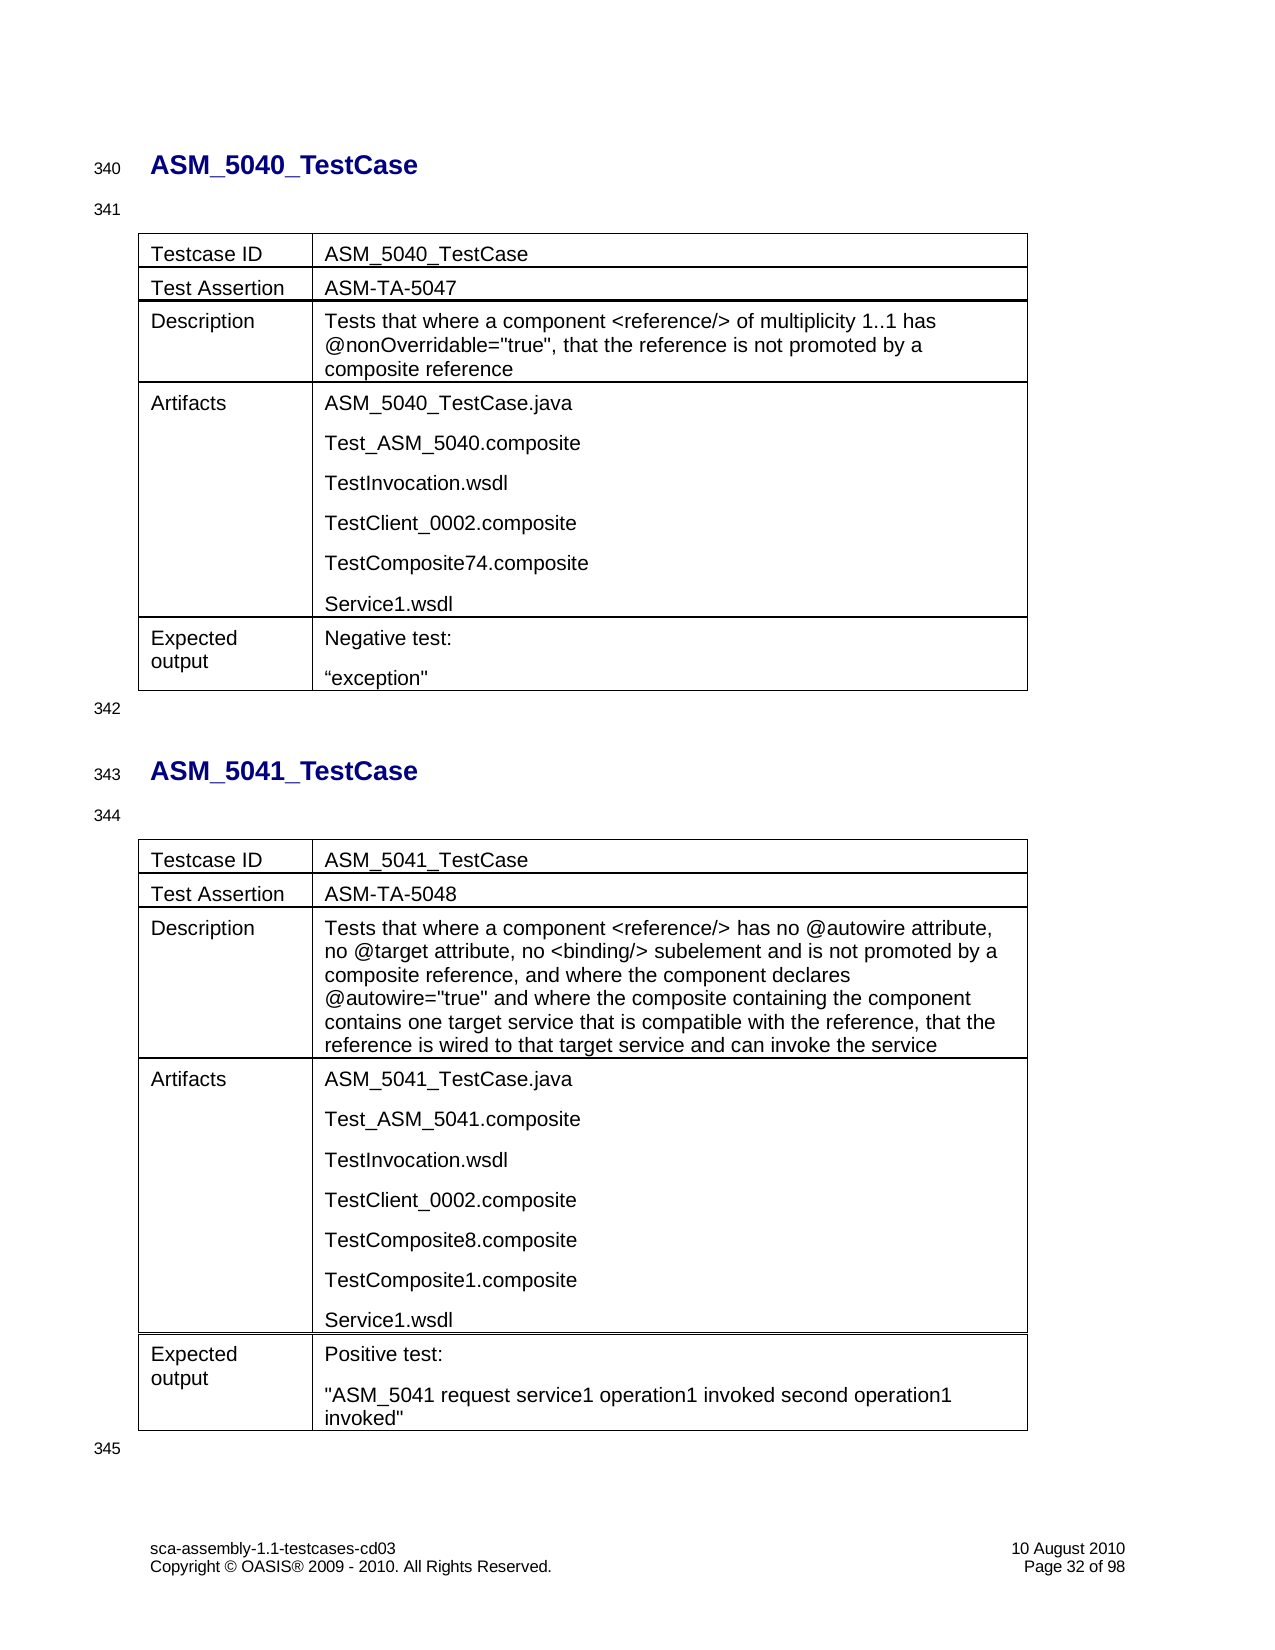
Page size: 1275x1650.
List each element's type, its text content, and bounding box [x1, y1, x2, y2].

table_header Testcase ID [139, 840, 312, 872]
table_cell ASM_5041_TestCase.java Test_ASM_5041.composite TestInvocation.wsdl TestClient_0002.composite TestComposite8.composite TestComposite1.composite Service1.wsdl [313, 1059, 1027, 1332]
table_cell ASM_5040_TestCase.java Test_ASM_5040.composite TestInvocation.wsdl TestClient_0002.composite TestComposite74.composite Service1.wsdl [313, 383, 1027, 616]
table_cell Expected output [139, 618, 312, 690]
table_cell Negative test: “exception" [313, 618, 1027, 690]
table_cell Description [139, 908, 312, 1057]
table_header Testcase ID [139, 234, 312, 266]
table_cell Test Assertion [139, 874, 312, 906]
table_cell ASM-TA-5048 [313, 874, 1027, 906]
table_cell ASM-TA-5047 [313, 268, 1027, 299]
table_cell Positive test: "ASM_5041 request service1 operation1 invoked second operation1 invoked" [313, 1335, 1027, 1430]
table_cell Description [139, 302, 312, 381]
table_cell Tests that where a component <reference/> of multiplicity 1..1 has @nonOverridable="true", that the reference is not promoted by a composite reference [313, 302, 1027, 381]
table_header ASM_5040_TestCase [313, 234, 1027, 266]
subtitle ASM_5041_TestCase [150, 756, 1125, 786]
table_cell Test Assertion [139, 268, 312, 299]
table_cell Artifacts [139, 1059, 312, 1332]
subtitle ASM_5040_TestCase [150, 150, 1125, 180]
table_cell Tests that where a component <reference/> has no @autowire attribute, no @target attribute, no <binding/> subelement and is not promoted by a composite reference, and where the component declares @autowire="true" and where the composite containing the component contains one target service that is compatible with the reference, that the reference is wired to that target service and can invoke the service [313, 908, 1027, 1057]
table_cell Expected output [139, 1335, 312, 1430]
table_cell Artifacts [139, 383, 312, 616]
table_header ASM_5041_TestCase [313, 840, 1027, 872]
